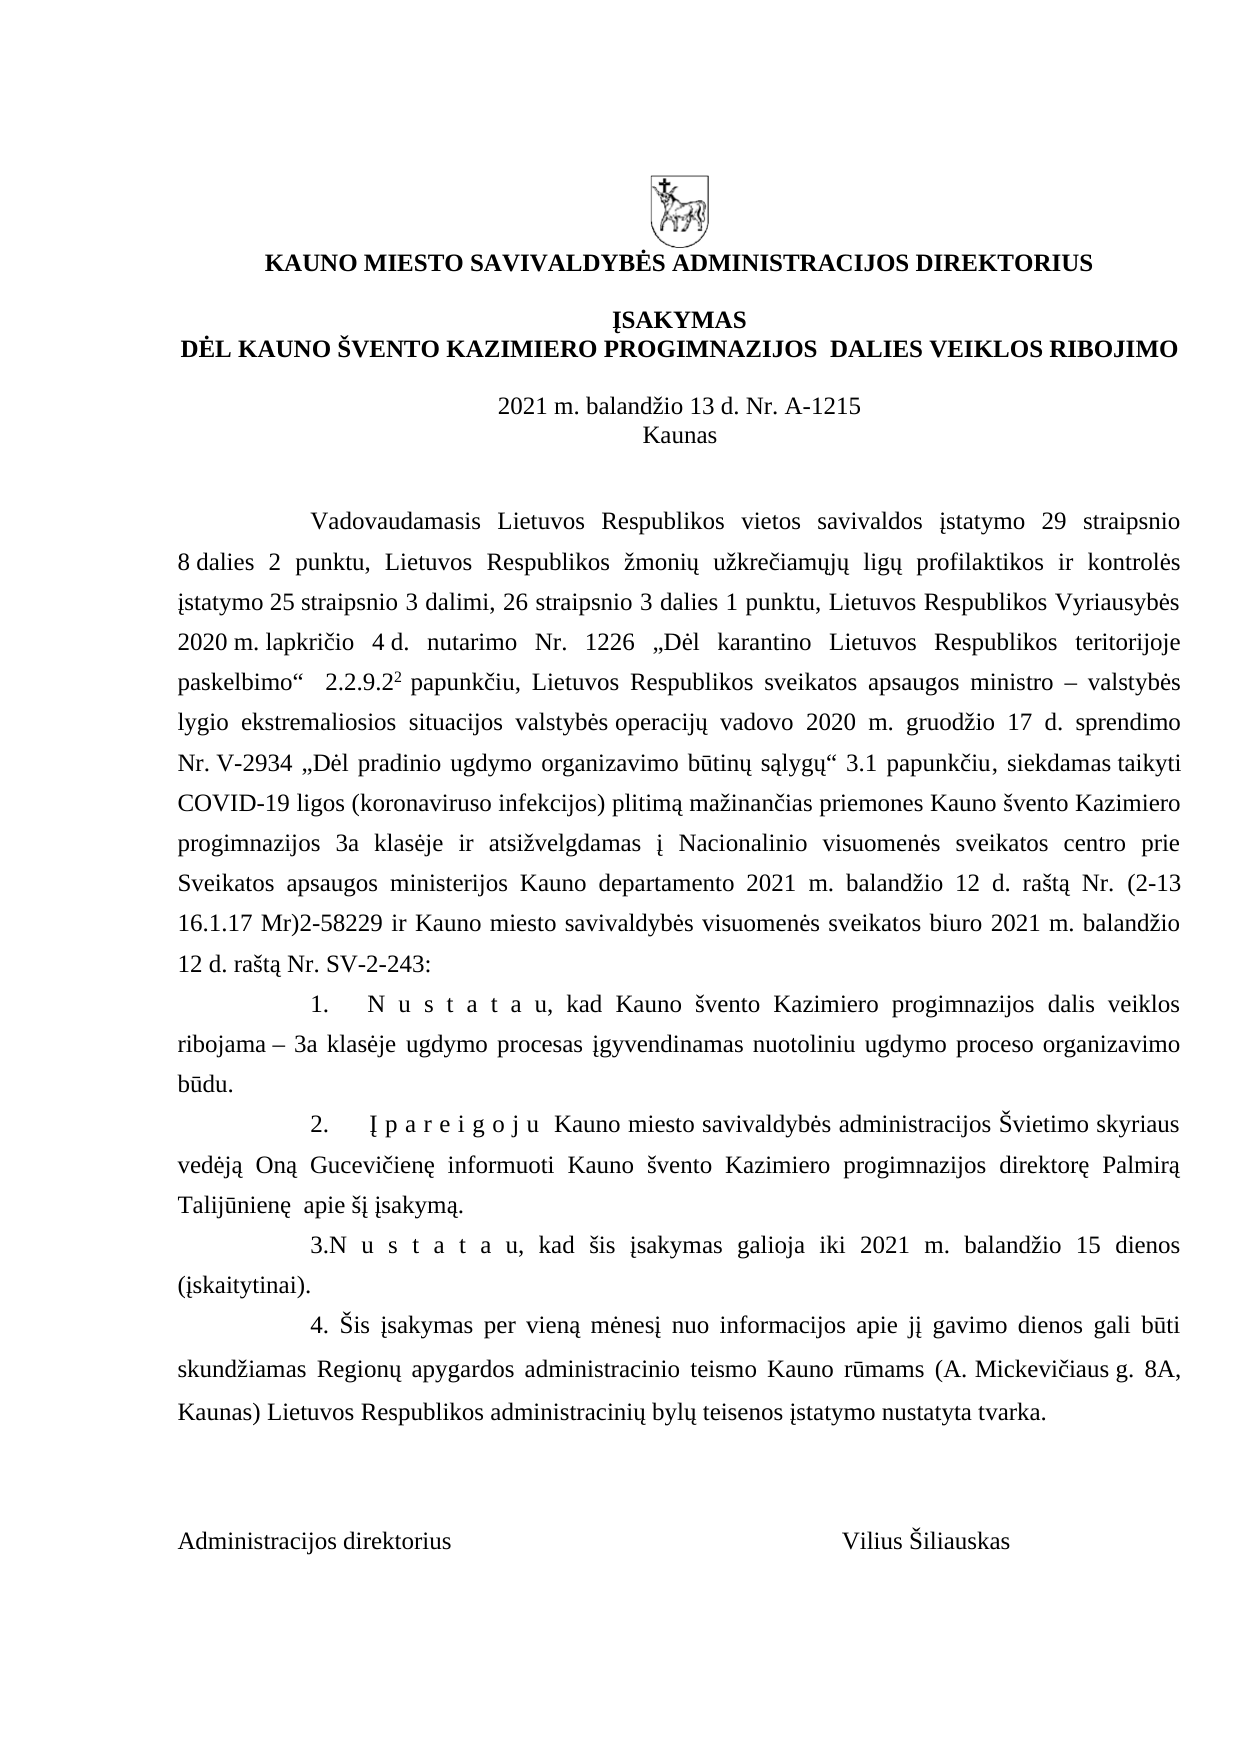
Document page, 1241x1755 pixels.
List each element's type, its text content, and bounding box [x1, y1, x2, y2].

text ĮSAKYMAS [177, 305, 1181, 334]
text Vadovaudamasis Lietuvos Respublikos vietos savivaldos įstatymo 29 straipsnio 8 dalies 2 punktu, Lietuvos Respublikos žmonių užkrečiamųjų ligų profilaktikos ir kontrolės įstatymo 25 straipsnio 3 dalimi, 26 straipsnio 3 dalies 1 punktu, Lietuvos Respublikos Vyriausybės 2020 m. lapkričio 4 d. nutarimo Nr. 1226 „Dėl karantino Lietuvos Respublikos teritorijoje paskelbimo“ 2.2.9.22 papunkčiu, Lietuvos Respublikos sveikatos apsaugos ministro – valstybės lygio ekstremaliosios situacijos valstybės operacijų vadovo 2020 m. gruodžio 17 d. sprendimo Nr. V-2934 „Dėl pradinio ugdymo organizavimo būtinų sąlygų“ 3.1 papunkčiu, siekdamas taikyti COVID-19 ligos (koronaviruso infekcijos) plitimą mažinančias priemones Kauno švento Kazimiero progimnazijos 3a klasėje ir atsižvelgdamas į Nacionalinio visuomenės sveikatos centro prie Sveikatos apsaugos ministerijos Kauno departamento 2021 m. balandžio 12 d. raštą Nr. (2-13 16.1.17 Mr)2-58229 ir Kauno miesto savivaldybės visuomenės sveikatos biuro 2021 m. balandžio 12 d. raštą Nr. SV-2-243: [177, 506, 1181, 977]
text Kaunas [178, 420, 1181, 449]
text 2021 m. balandžio 13 d. Nr. A-1215 [177, 391, 1181, 420]
text 2. Į p a r e i g o j u Kauno miesto savivaldybės administracijos Švietimo skyriaus vedėją Oną Gucevičienę informuoti Kauno švento Kazimiero progimnazijos direktorę Palmirą Talijūnienę apie šį įsakymą. [177, 1109, 1181, 1219]
text 1. N u s t a t a u, kad Kauno švento Kazimiero progimnazijos dalis veiklos ribojama – 3a klasėje ugdymo procesas įgyvendinamas nuotoliniu ugdymo proceso organizavimo būdu. [177, 989, 1181, 1098]
text Administracijos direktorius Vilius Šiliauskas [177, 1526, 1181, 1555]
text 3.N u s t a t a u, kad šis įsakymas galioja iki 2021 m. balandžio 15 dienos (įskaitytinai). [177, 1230, 1181, 1299]
text DĖL KAUNO ŠVENTO KAZIMIERO PROGIMNAZIJOS DALIES VEIKLOS RIBOJIMO [178, 334, 1181, 363]
text 4. Šis įsakymas per vieną mėnesį nuo informacijos apie jį gavimo dienos gali būti skundžiamas Regionų apygardos administracinio teismo Kauno rūmams (A. Mickevičiaus g. 8A, Kaunas) Lietuvos Respublikos administracinių bylų teisenos įstatymo nustatyta tvarka. [177, 1311, 1181, 1426]
text KAUNO MIESTO SAVIVALDYBĖS ADMINISTRACIJOS DIREKTORIUS [177, 248, 1181, 276]
